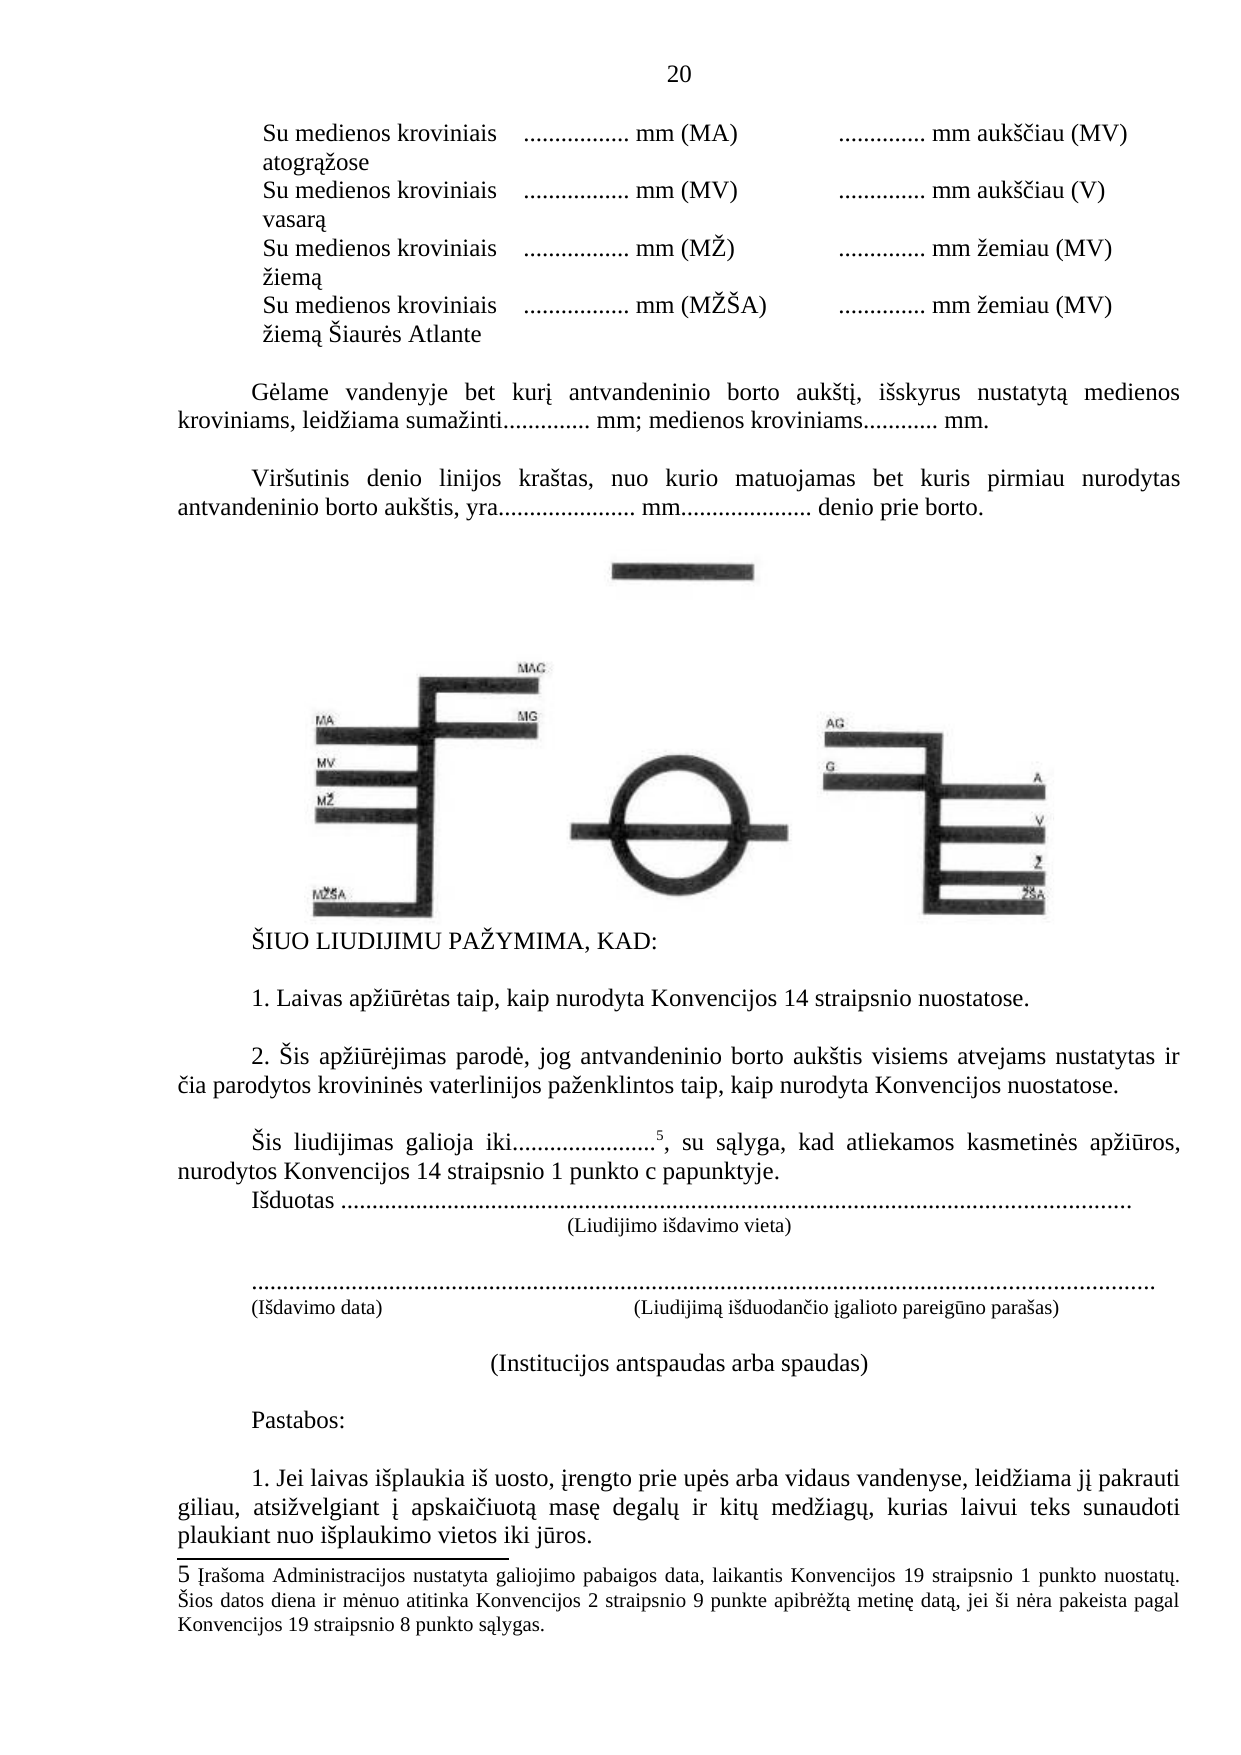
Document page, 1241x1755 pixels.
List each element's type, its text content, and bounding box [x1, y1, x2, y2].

text Gėlame vandenyje bet kurį antvandeninio borto aukštį, išskyrus nustatytą medienos kroviniams, leidžiama sumažinti.............. mm; medienos kroviniams............ mm. [177, 377, 1181, 434]
table_cell .............. mm aukščiau (V) [827, 176, 1181, 233]
table_cell .............. mm žemiau (MV) [827, 233, 1181, 291]
table_cell .............. mm žemiau (MV) [827, 291, 1181, 348]
table_cell ................. mm (MV) [512, 176, 827, 233]
text 2. Šis apžiūrėjimas parodė, jog antvandeninio borto aukštis visiems atvejams nustatytas ir čia parodytos krovininės vaterlinijos paženklintos taip, kaip nurodyta Konvencijos nuostatose. [177, 1041, 1181, 1098]
table_cell Su medienos kroviniais žiemą [177, 233, 512, 291]
text .. [177, 1266, 1181, 1295]
text (Institucijos antspaudas arba spaudas) [177, 1348, 1181, 1377]
text Išduotas [177, 1185, 1181, 1213]
table_cell Su medienos kroviniais žiemą Šiaurės Atlante [177, 291, 512, 348]
text Viršutinis denio linijos kraštas, nuo kurio matuojamas bet kuris pirmiau nurodytas antvandeninio borto aukštis, yra...................... mm..................... denio prie borto. [177, 463, 1181, 521]
table_cell ................. mm (MŽ) [512, 233, 827, 291]
text 1. Laivas apžiūrėtas taip, kaip nurodyta Konvencijos 14 straipsnio nuostatose. [177, 983, 1181, 1012]
text ŠIUO LIUDIJIMU PAŽYMIMA, KAD: [177, 926, 1181, 955]
text Įrašoma Administracijos nustatyta galiojimo pabaigos data, laikantis Konvencijos 19 straipsnio 1 punkto nuostatų. Šios datos diena ir mėnuo atitinka Konvencijos 2 straipsnio 9 punkte apibrėžtą metinę datą, jei ši nėra pakeista pagal Konvencijos 19 straipsnio 8 punkto sąlygas. [177, 1559, 1181, 1636]
table_cell Su medienos kroviniais vasarą [177, 176, 512, 233]
text Pastabos: [177, 1405, 1181, 1434]
table_cell Su medienos kroviniais atogrąžose [177, 118, 512, 176]
text Šis liudijimas galioja iki......................., su sąlyga, kad atliekamos kasmetinės apžiūros, nurodytos Konvencijos 14 straipsnio 1 punkto c papunktyje. [177, 1127, 1181, 1185]
text (Išdavimo data) (Liudijimą išduodančio įgalioto pareigūno parašas) [177, 1295, 1181, 1319]
text (Liudijimo išdavimo vieta) [177, 1213, 1181, 1237]
table_cell ................. mm (MA) [512, 118, 827, 176]
table_cell .............. mm aukščiau (MV) [827, 118, 1181, 176]
table_cell ................. mm (MŽŠA) [512, 291, 827, 348]
text 1. Jei laivas išplaukia iš uosto, įrengto prie upės arba vidaus vandenyse, leidžiama jį pakrauti giliau, atsižvelgiant į apskaičiuotą masę degalų ir kitų medžiagų, kurias laivui teks sunaudoti plaukiant nuo išplaukimo vietos iki jūros. [177, 1463, 1181, 1549]
